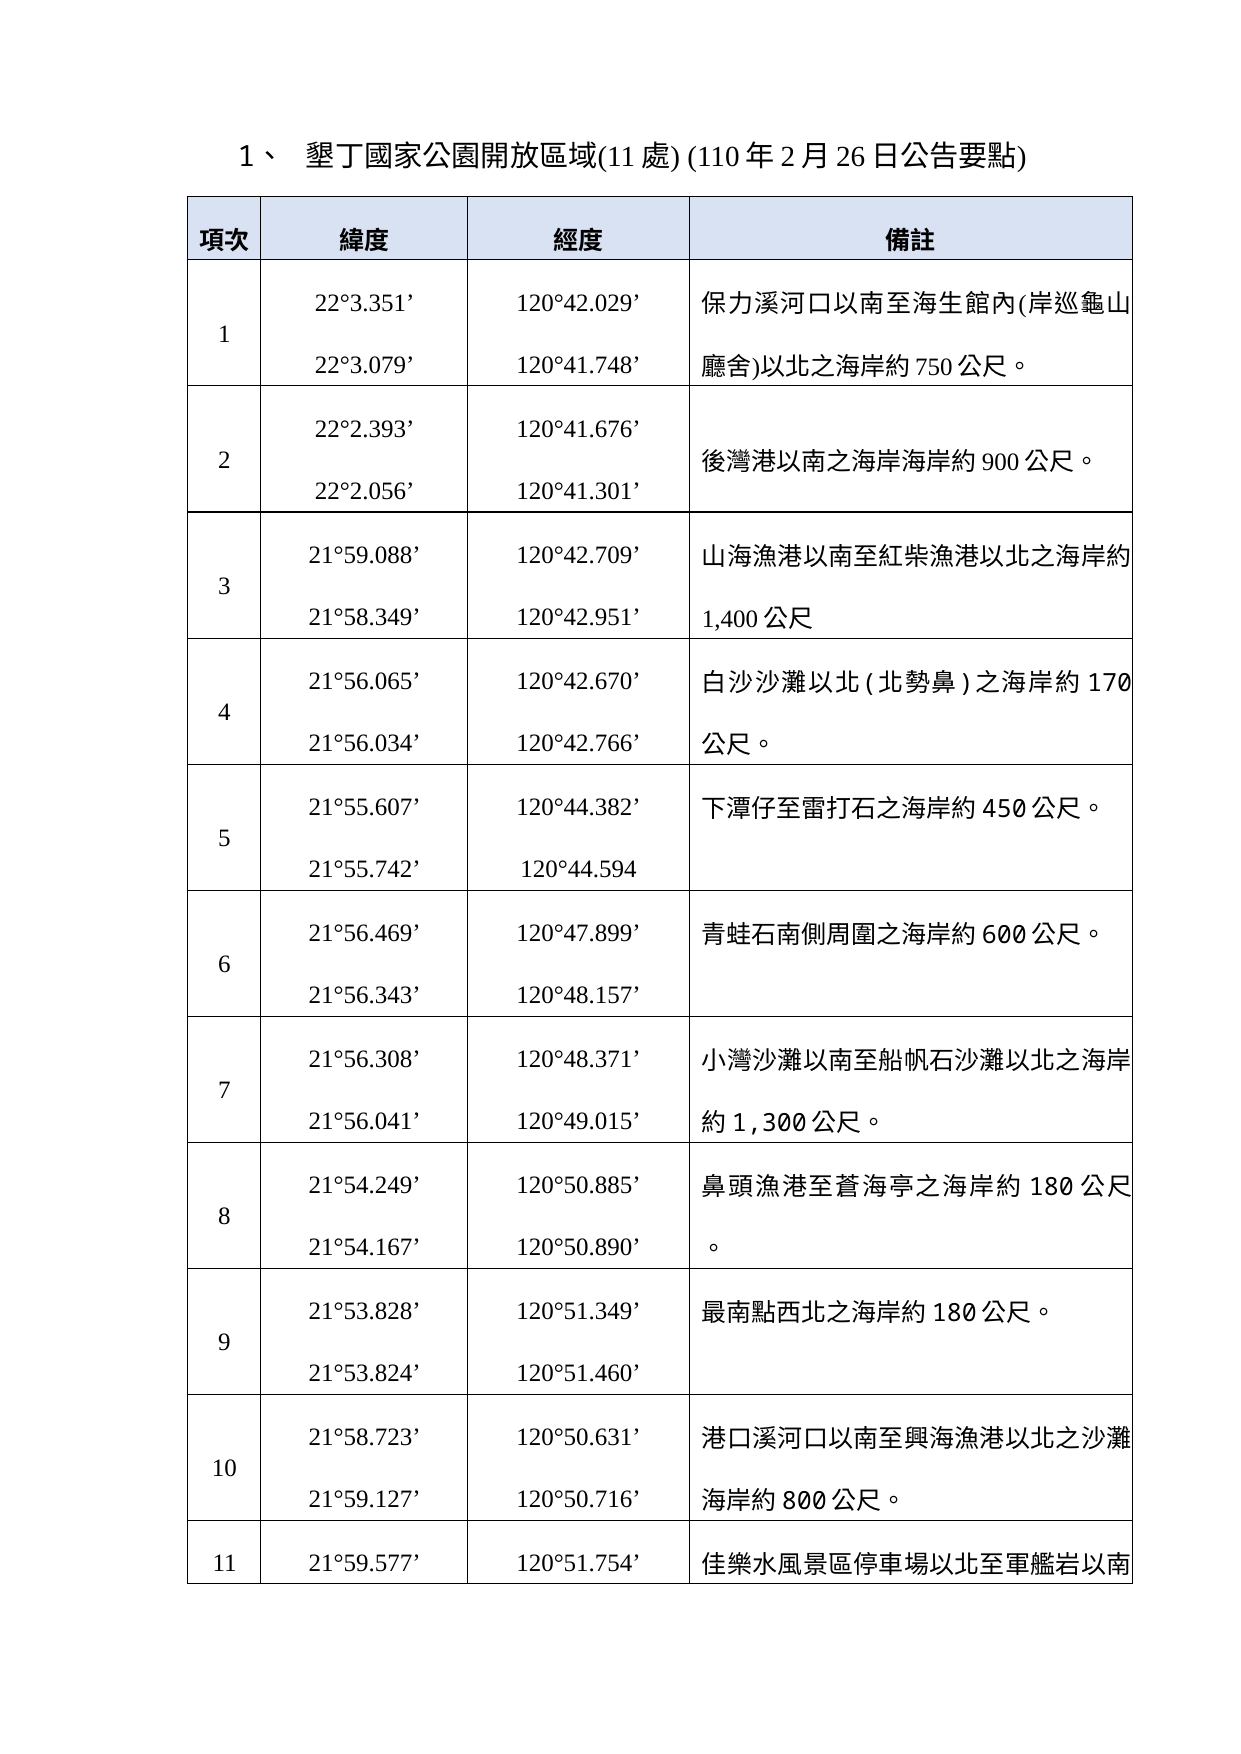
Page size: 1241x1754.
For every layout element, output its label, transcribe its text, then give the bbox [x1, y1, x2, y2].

table_cell 120°48.371’ 120°49.015’ [468, 1017, 689, 1142]
table_cell 21°58.723’ 21°59.127’ [261, 1395, 467, 1520]
table_cell 21°56.469’ 21°56.343’ [261, 891, 467, 1016]
table_cell 港口溪河口以南至興海漁港以北之沙灘海岸約800公尺。 [690, 1395, 1132, 1520]
table_cell 22°2.393’ 22°2.056’ [261, 386, 467, 511]
table_cell 保力溪河口以南至海生館內(岸巡龜山廳舍)以北之海岸約750公尺。 [690, 260, 1132, 385]
table_cell 鼻頭漁港至蒼海亭之海岸約180公尺 。 [690, 1143, 1132, 1268]
table_cell 21°56.308’ 21°56.041’ [261, 1017, 467, 1142]
table_cell 8 [188, 1143, 260, 1268]
list 墾丁國家公園開放區域(11處) (110年2月26日公告要點) [237, 112, 1093, 175]
table_cell 後灣港以南之海岸海岸約900公尺。 [690, 386, 1132, 511]
table_cell 120°50.885’ 120°50.890’ [468, 1143, 689, 1268]
table_cell 白沙沙灘以北(北勢鼻)之海岸約170公尺。 [690, 639, 1132, 763]
table_cell 山海漁港以南至紅柴漁港以北之海岸約1,400公尺 [690, 513, 1132, 637]
table_cell 9 [188, 1269, 260, 1394]
table_cell 小灣沙灘以南至船帆石沙灘以北之海岸約1,300公尺。 [690, 1017, 1132, 1142]
table_cell 22°3.351’ 22°3.079’ [261, 260, 467, 385]
table_cell 1 [188, 260, 260, 385]
table_cell 4 [188, 639, 260, 763]
table_cell 10 [188, 1395, 260, 1520]
table_cell 青蛙石南側周圍之海岸約600公尺。 [690, 891, 1132, 1016]
table_cell 5 [188, 765, 260, 889]
table_cell 7 [188, 1017, 260, 1142]
table_header 經度 [468, 197, 689, 259]
table_cell 21°55.607’ 21°55.742’ [261, 765, 467, 889]
table_header 項次 [188, 197, 260, 259]
table_header 備註 [690, 197, 1132, 259]
table_cell 佳樂水風景區停車場以北至軍艦岩以南 [690, 1521, 1132, 1583]
table_cell 120°44.382’ 120°44.594 [468, 765, 689, 889]
table_header 緯度 [261, 197, 467, 259]
table_cell 120°51.754’ [468, 1521, 689, 1583]
table_cell 最南點西北之海岸約180公尺。 [690, 1269, 1132, 1394]
table_cell 120°42.670’ 120°42.766’ [468, 639, 689, 763]
table_cell 21°54.249’ 21°54.167’ [261, 1143, 467, 1268]
table_cell 120°51.349’ 120°51.460’ [468, 1269, 689, 1394]
table_cell 21°56.065’ 21°56.034’ [261, 639, 467, 763]
table_cell 21°59.577’ [261, 1521, 467, 1583]
table_cell 3 [188, 513, 260, 637]
table_cell 2 [188, 386, 260, 511]
table_cell 120°41.676’ 120°41.301’ [468, 386, 689, 511]
table_cell 21°59.088’ 21°58.349’ [261, 513, 467, 637]
table_cell 120°42.029’ 120°41.748’ [468, 260, 689, 385]
table_cell 120°47.899’ 120°48.157’ [468, 891, 689, 1016]
table_cell 下潭仔至雷打石之海岸約450公尺。 [690, 765, 1132, 889]
table_cell 21°53.828’ 21°53.824’ [261, 1269, 467, 1394]
table_cell 120°50.631’ 120°50.716’ [468, 1395, 689, 1520]
table_cell 6 [188, 891, 260, 1016]
table_cell 11 [188, 1521, 260, 1583]
table_cell 120°42.709’ 120°42.951’ [468, 513, 689, 637]
